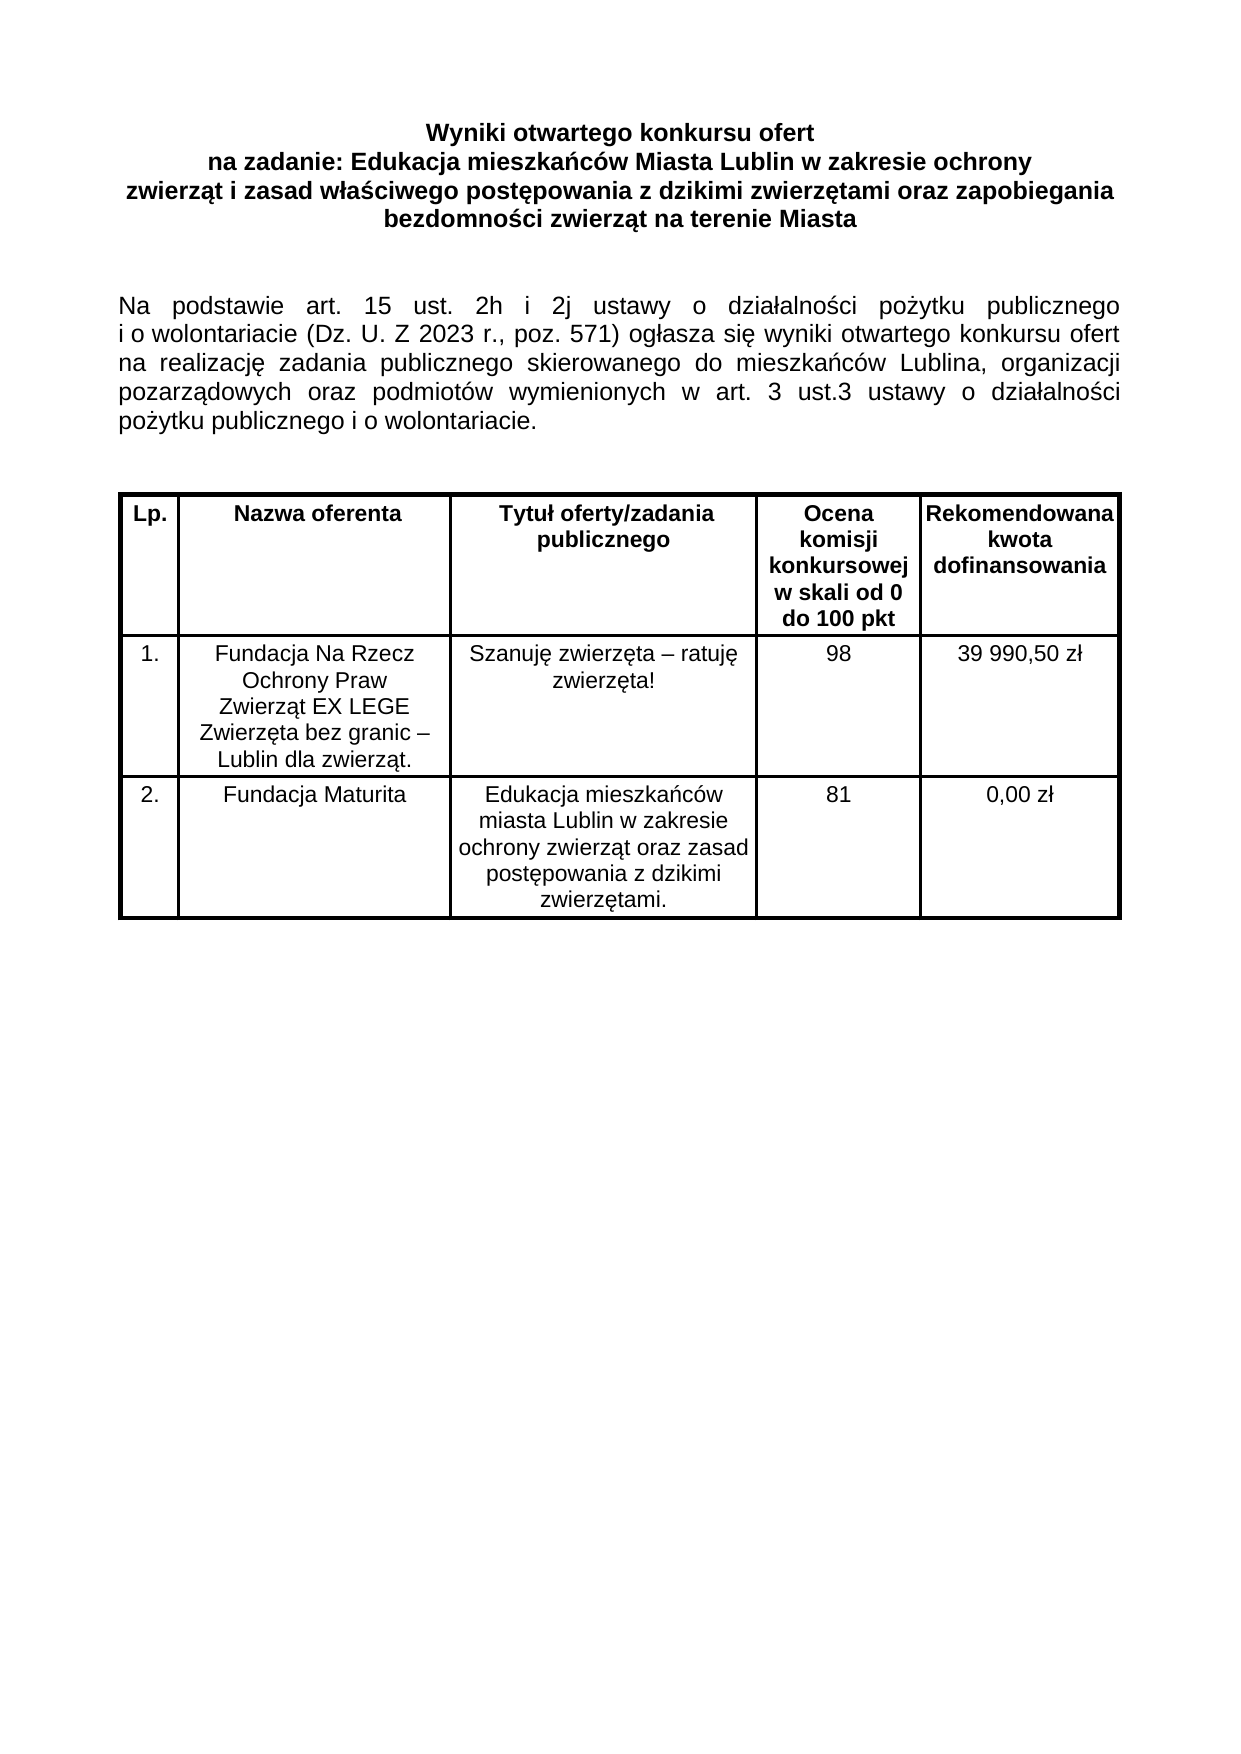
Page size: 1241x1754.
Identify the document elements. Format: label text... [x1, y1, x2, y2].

table_cell 98 [758, 637, 919, 775]
table_cell Szanuję zwierzęta – ratuję zwierzęta! [452, 637, 755, 775]
table_header Tytuł oferty/zadania publicznego [452, 497, 755, 634]
text Wyniki otwartego konkursu ofert [118, 118, 1122, 147]
table_cell 81 [758, 778, 919, 916]
table_cell Edukacja mieszkańców miasta Lublin w zakresie ochrony zwierząt oraz zasad postępowania z dzikimi zwierzętami. [452, 778, 755, 916]
table_cell Fundacja Na Rzecz Ochrony Praw Zwierząt EX LEGE Zwierzęta bez granic – Lublin dla zwierząt. [180, 637, 449, 775]
text na zadanie: Edukacja mieszkańców Miasta Lublin w zakresie ochrony [118, 147, 1122, 176]
table_header Rekomendowana kwota dofinansowania [922, 497, 1117, 634]
table_cell Fundacja Maturita [180, 778, 449, 916]
text Na podstawie art. 15 ust. 2h i 2j ustawy o działalności pożytku publicznego i o wolontariacie (Dz. U. Z 2023 r., poz. 571) ogłasza się wyniki otwartego konkursu ofert na realizację zadania publicznego skierowanego do mieszkańców Lublina, organizacji pozarządowych oraz podmiotów wymienionych w art. 3 ust.3 ustawy o działalności pożytku publicznego i o wolontariacie. [118, 291, 1122, 434]
text zwierząt i zasad właściwego postępowania z dzikimi zwierzętami oraz zapobiegania bezdomności zwierząt na terenie Miasta [118, 176, 1122, 233]
table_cell 2. [123, 778, 177, 916]
table_cell 1. [123, 637, 177, 775]
table_cell 0,00 zł [922, 778, 1117, 916]
table_header Lp. [123, 497, 177, 634]
table_header Ocena komisji konkursowej w skali od 0 do 100 pkt [758, 497, 919, 634]
table_header Nazwa oferenta [180, 497, 449, 634]
table_cell 39 990,50 zł [922, 637, 1117, 775]
